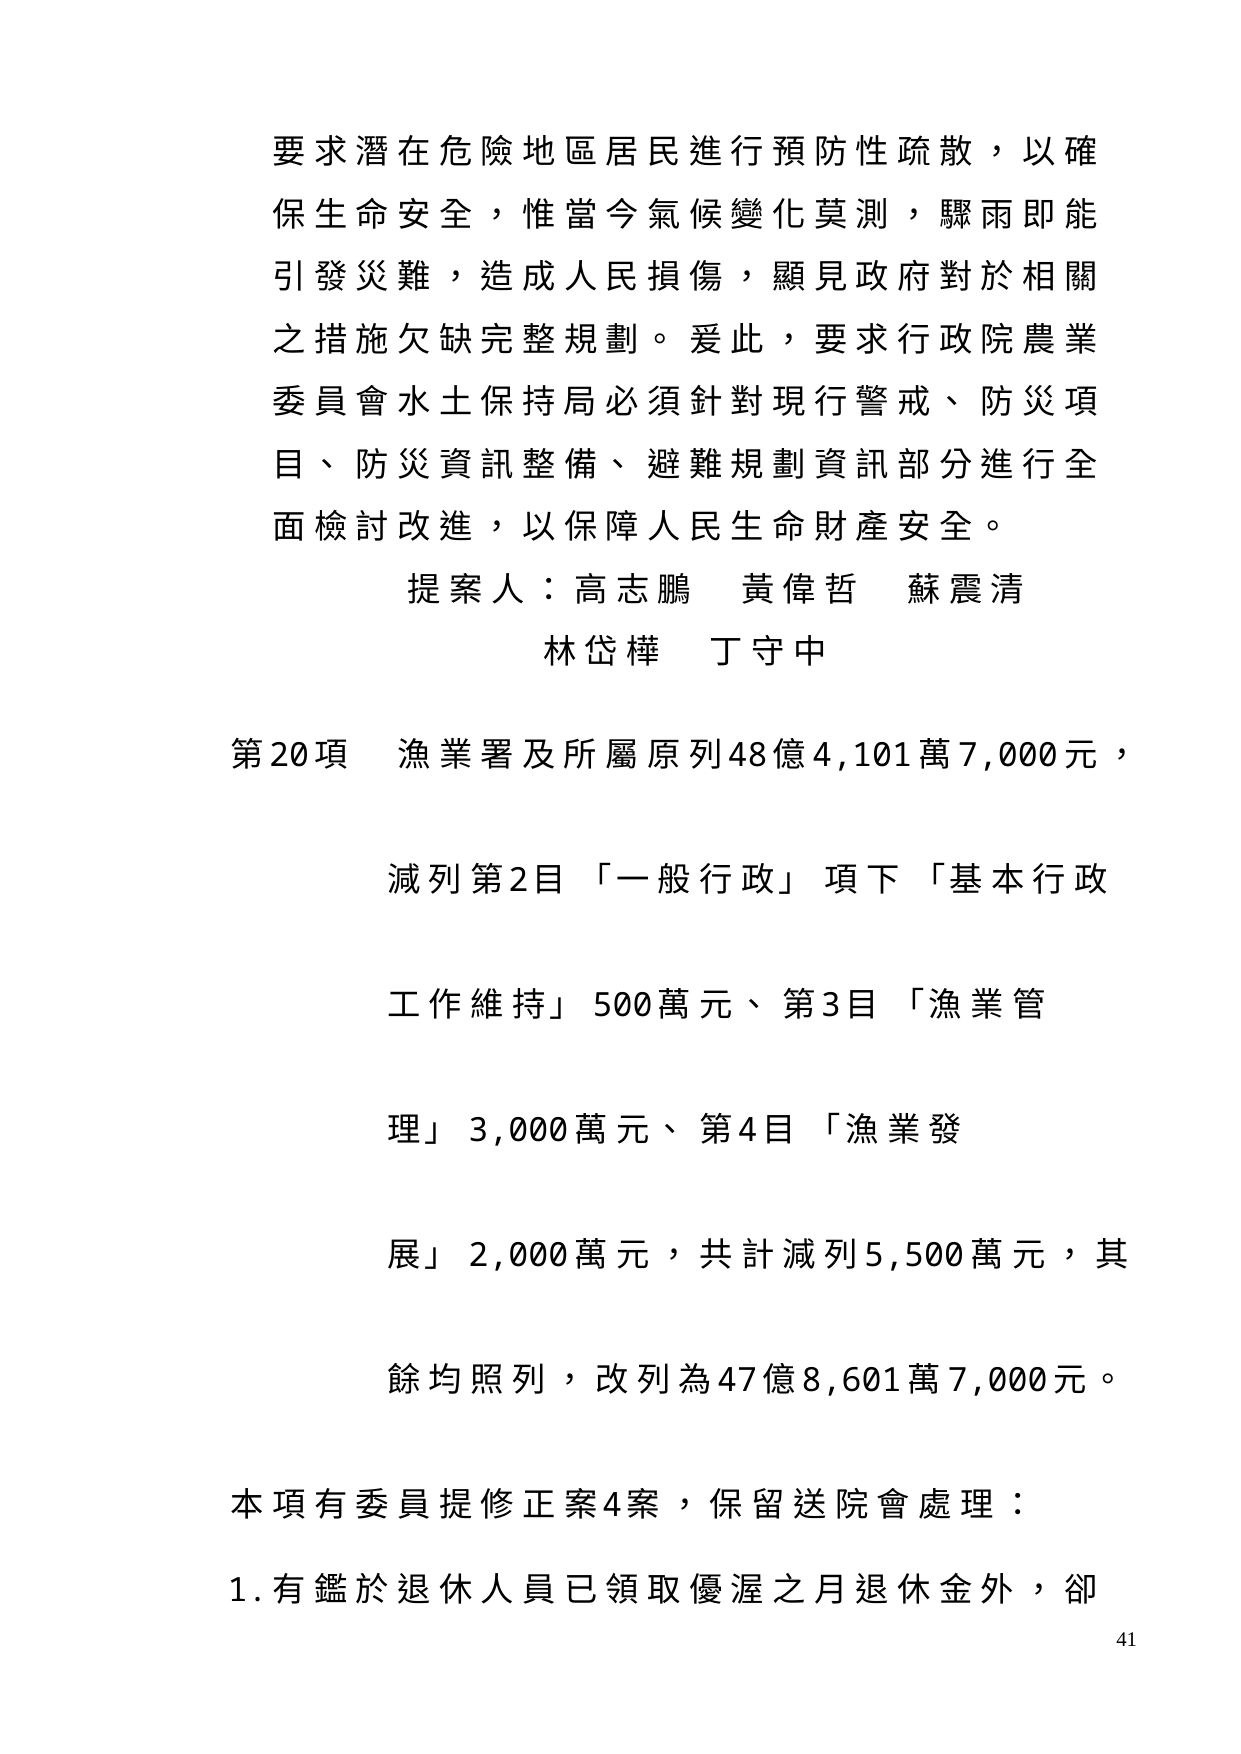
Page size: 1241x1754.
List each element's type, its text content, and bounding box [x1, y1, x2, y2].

text 提案人：高志鵬 黃偉哲 蘇震清 林岱樺 丁守中 [399, 545, 1063, 670]
text 1.有鑑於退休人員已領取優渥之月退休金外，卻仍比照在職軍公教領取年終慰問金，每年需支應經費超過200億元。民國54年公務人員退休法施行細則所定「領月退休金者，遇有臨時加發薪金時，月退休金亦得按比率支給」已在民國99年刪除，繼續發放年終慰問金，適法性不足。行政院人事行政總處無視法律規範，仍依據民國61年公布之「軍公教人員年終工作獎金及慰問金發給注意事項」，並以大法官會議第614號、第443號解釋「給付行政受法律規範較為寬鬆，無須法律授權」為由，主張發放退休人員年終慰問金合法且應維持。人事行政總處刻意曲解大法官會議解釋，卻無視大法官解釋所一再強調「涉及公共利益重大事項仍應以法律規定」，「涉及人民之納稅負擔，且為國家之重要事項，應視其職務之性質，分別先以法律規定適當之項目與標準，始得據以編列預算支付之」及「行政措施應衡酌國家財政負擔」等解釋。發放退休人員年終慰問金於法無據，於理不合，且國庫困窘，政府舉債度日，執意發放，無疑由政府帶頭製造社會對立，再度加深軍公教人員與一般勞工間的相對剝奪感，爰此，102年度行政院農業委員會漁業署及所屬「人事費」之「獎金」中有關「退休人員年終慰問金」之發放「僅限支領月退休俸2萬元以下之退休人員或遺眷，以及因作戰或演訓而受傷死亡殘廢之退休人員或其遺族」，其餘經費予以刪除。 [226, 1545, 1133, 1608]
text 13.台灣地處環太平洋地震帶，全年大小地震不斷，加上近年來極端氣候帶來瞬間暴雨頻率增加，導致土石流災害頻傳，危及人民生命財產安全，而政府投入鉅額經費執行土石流防災與監測，如遇典型颱風災害，尚可發揮預警功能，先行要求潛在危險地區居民進行預防性疏散，以確保生命安全，惟當今氣候變化莫測，驟雨即能引發災難，造成人民損傷，顯見政府對於相關之措施欠缺完整規劃。爰此，要求行政院農業委員會水土保持局必須針對現行警戒、防災項目、防災資訊整備、避難規劃資訊部分進行全面檢討改進，以保障人民生命財產安全。 [226, 108, 1133, 545]
text 本項有委員提修正案4案，保留送院會處理： [226, 1420, 1133, 1545]
text 第20項 漁業署及所屬原列48億4,101萬7,000元，減列第2目「一般行政」項下「基本行政工作維持」500萬元、第3目「漁業管理」3,000萬元、第4目「漁業發展」2,000萬元，共計減列5,500萬元，其餘均照列，改列為47億8,601萬7,000元。 [226, 670, 1133, 1420]
